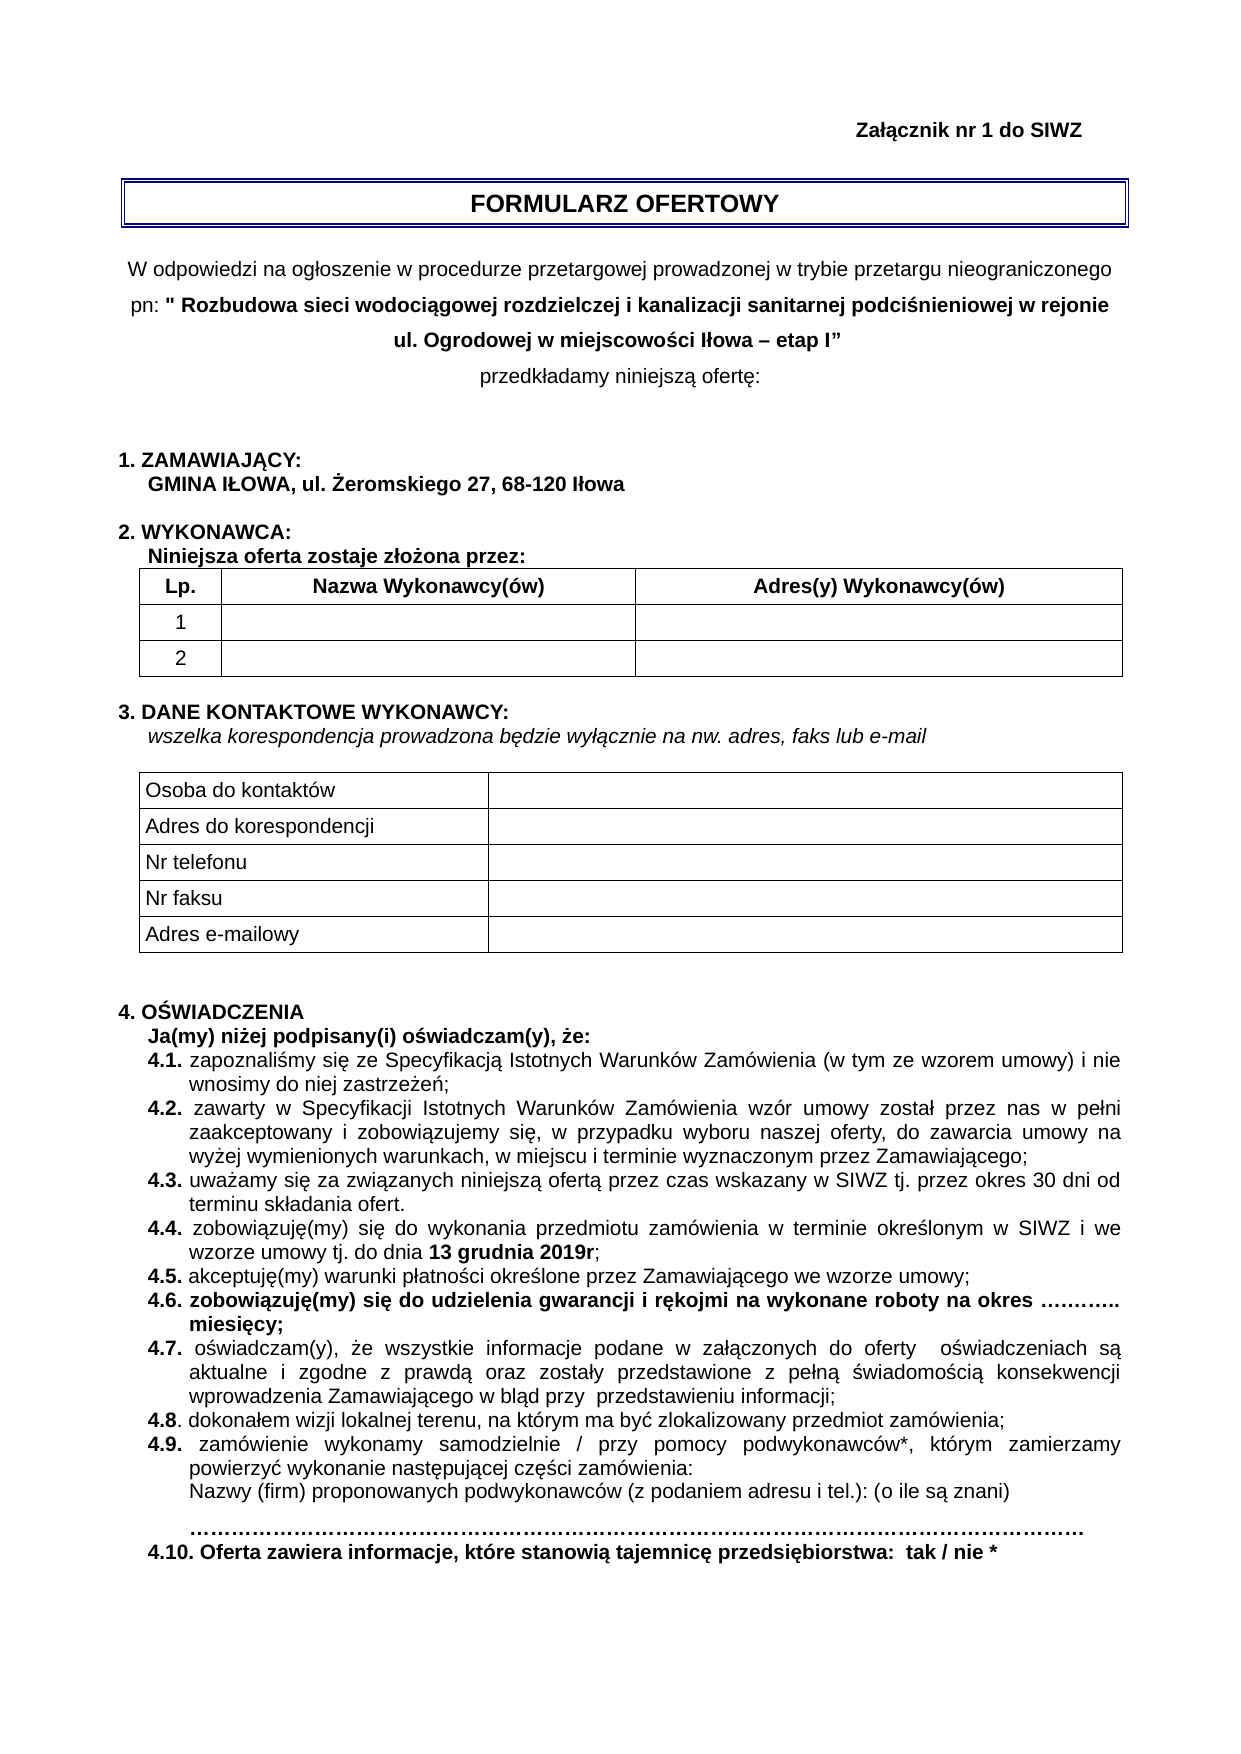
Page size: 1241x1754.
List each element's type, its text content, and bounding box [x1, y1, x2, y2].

text 4.9. zamówienie wykonamy samodzielnie / przy pomocy podwykonawców*, którym zamierzamy powierzyć wykonanie następującej części zamówienia: [148, 1431, 1122, 1479]
table_cell Nr telefonu [140, 845, 488, 880]
text Nazwy (firm) proponowanych podwykonawców (z podaniem adresu i tel.): (o ile są znani) [189, 1479, 1122, 1503]
text 2. WYKONAWCA: [118, 520, 1122, 544]
text przedkładamy niniejszą ofertę: [118, 364, 1122, 388]
table_header Osoba do kontaktów [140, 773, 488, 808]
text 4.6. zobowiązuję(my) się do udzielenia gwarancji i rękojmi na wykonane roboty na okres ….…….. miesięcy; [148, 1288, 1122, 1336]
table_header Nazwa Wykonawcy(ów) [222, 569, 635, 604]
text 4.1. zapoznaliśmy się ze Specyfikacją Istotnych Warunków Zamówienia (w tym ze wzorem umowy) i nie wnosimy do niej zastrzeżeń; [148, 1048, 1122, 1096]
text Ja(my) niżej podpisany(i) oświadczam(y), że: [148, 1024, 1122, 1048]
text Załącznik nr 1 do SIWZ [118, 118, 1122, 142]
text 4.3. uważamy się za związanych niniejszą ofertą przez czas wskazany w SIWZ tj. przez okres 30 dni od terminu składania ofert. [148, 1168, 1122, 1216]
table_header Adres(y) Wykonawcy(ów) [636, 569, 1122, 604]
table_header Lp. [140, 569, 221, 604]
text W odpowiedzi na ogłoszenie w procedurze przetargowej prowadzonej w trybie przetargu nieograniczonego pn: " Rozbudowa sieci wodociągowej rozdzielczej i kanalizacji sanitarnej podciśnieniowej w rejonie ul. Ogrodowej w miejscowości Iłowa – etap I” [118, 256, 1122, 352]
table_cell [636, 605, 1122, 640]
table_cell [636, 641, 1122, 676]
table_cell Adres do korespondencji [140, 809, 488, 844]
text Niniejsza oferta zostaje złożona przez: [148, 544, 1122, 568]
text 4.10. Oferta zawiera informacje, które stanowią tajemnicę przedsiębiorstwa: tak / nie * [148, 1540, 1122, 1564]
table_cell [489, 845, 1122, 880]
table_header FORMULARZ OFERTOWY [125, 183, 1125, 223]
table_cell 2 [140, 641, 221, 676]
text 4.5. akceptuję(my) warunki płatności określone przez Zamawiającego we wzorze umowy; [148, 1264, 1122, 1288]
table_cell [489, 881, 1122, 916]
table_cell [222, 605, 635, 640]
text wszelka korespondencja prowadzona będzie wyłącznie na nw. adres, faks lub e-mail [148, 724, 1122, 748]
table_cell Nr faksu [140, 881, 488, 916]
table_header [489, 773, 1122, 808]
text 4.8. dokonałem wizji lokalnej terenu, na którym ma być zlokalizowany przedmiot zamówienia; [148, 1407, 1122, 1431]
table_cell [489, 809, 1122, 844]
text ………………………………………………………………………………………………………………… [189, 1516, 1122, 1540]
text 1. ZAMAWIAJĄCY: [118, 448, 1122, 472]
table_cell [222, 641, 635, 676]
text 4.7. oświadczam(y), że wszystkie informacje podane w załączonych do oferty oświadczeniach są aktualne i zgodne z prawdą oraz zostały przedstawione z pełną świadomością konsekwencji wprowadzenia Zamawiającego w bląd przy przedstawieniu informacji; [148, 1336, 1122, 1407]
text 4.2. zawarty w Specyfikacji Istotnych Warunków Zamówienia wzór umowy został przez nas w pełni zaakceptowany i zobowiązujemy się, w przypadku wyboru naszej oferty, do zawarcia umowy na wyżej wymienionych warunkach, w miejscu i terminie wyznaczonym przez Zamawiającego; [148, 1096, 1122, 1168]
text 4.4. zobowiązuję(my) się do wykonania przedmiotu zamówienia w terminie określonym w SIWZ i we wzorze umowy tj. do dnia 13 grudnia 2019r; [148, 1216, 1122, 1264]
table_cell Adres e-mailowy [140, 917, 488, 952]
text GMINA IŁOWA, ul. Żeromskiego 27, 68-120 Iłowa [148, 472, 1122, 496]
table_cell [489, 917, 1122, 952]
table_cell 1 [140, 605, 221, 640]
text 4. OŚWIADCZENIA [118, 1000, 1122, 1024]
text 3. DANE KONTAKTOWE WYKONAWCY: [118, 700, 1122, 724]
